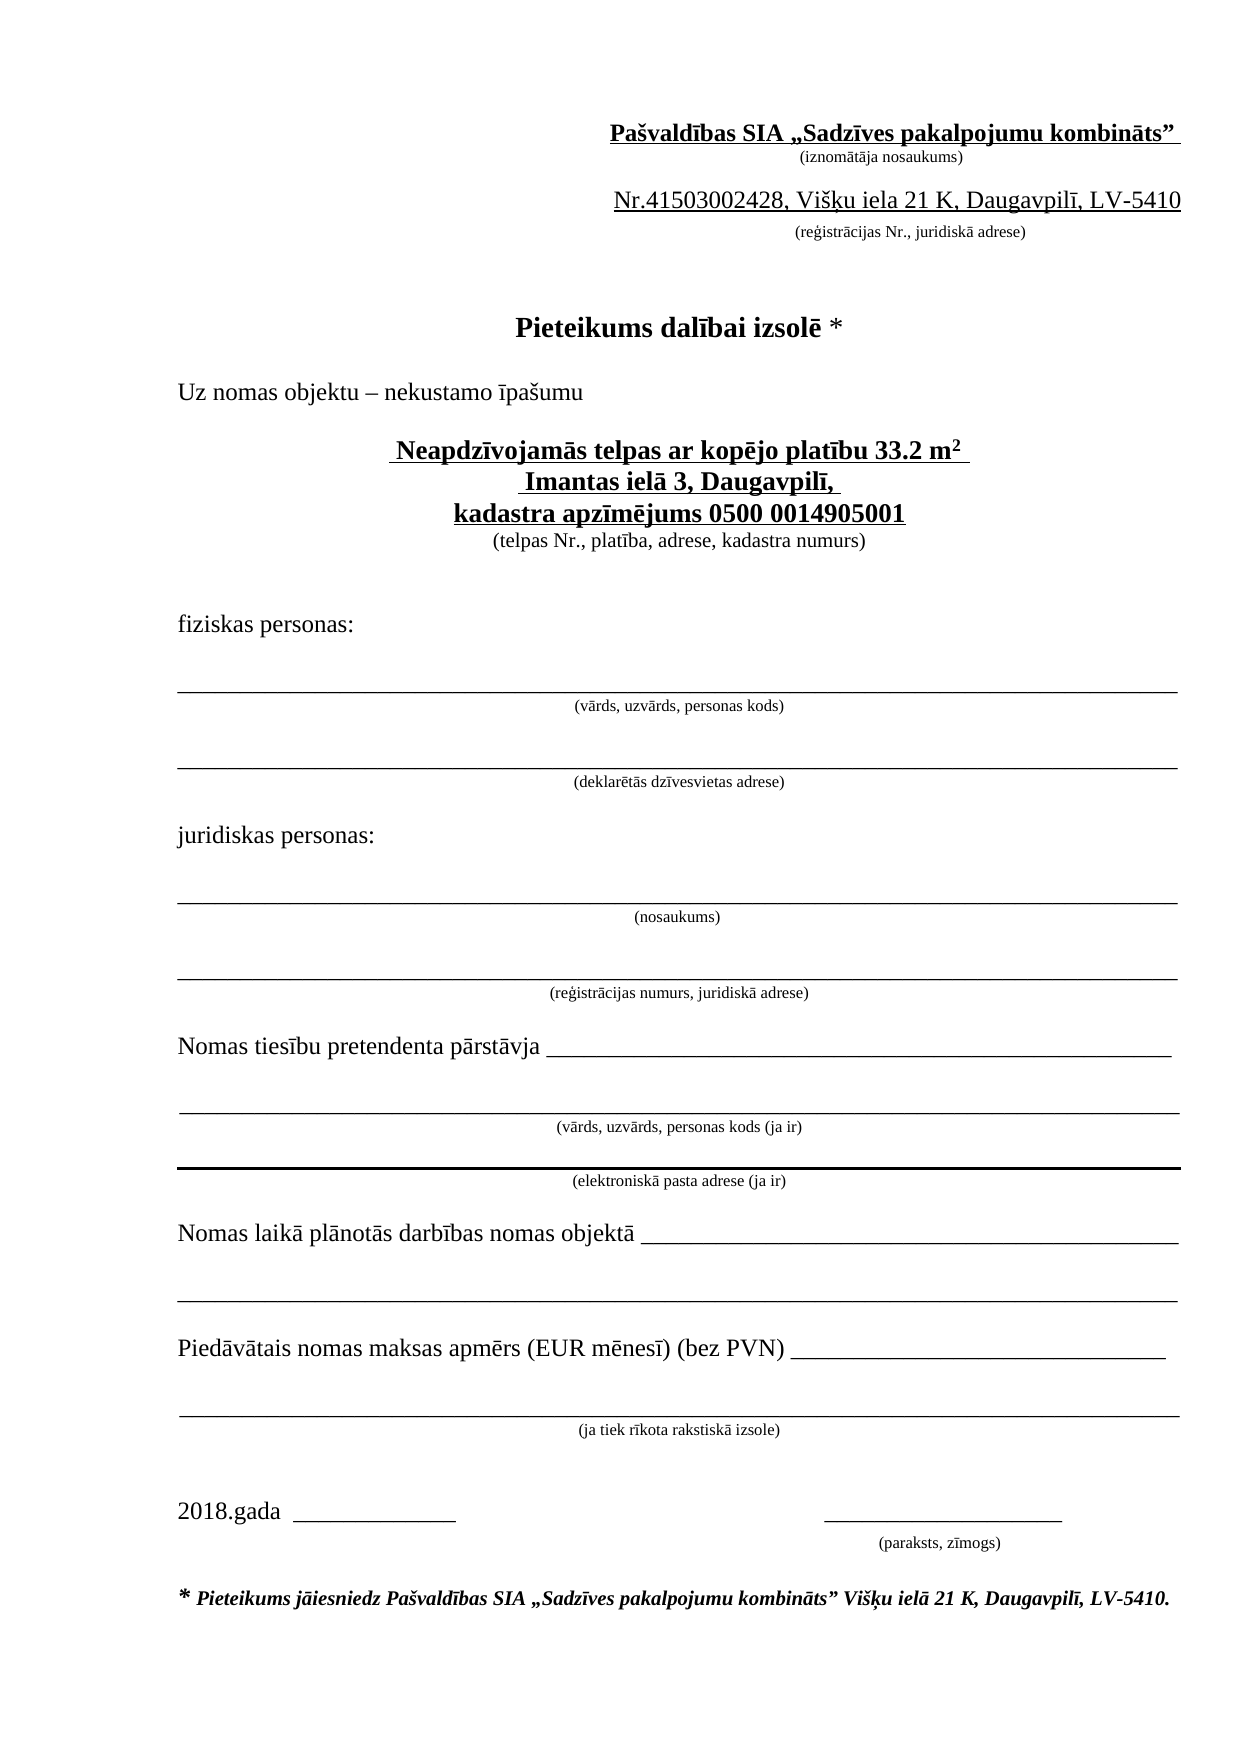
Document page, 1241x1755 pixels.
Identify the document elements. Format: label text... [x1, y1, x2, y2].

text (paraksts, zīmogs) [177, 1525, 1181, 1554]
text (vārds, uzvārds, personas kods) [177, 696, 1181, 715]
text (reģistrācijas Nr., juridiskā adrese) [177, 214, 1181, 243]
text (reģistrācijas numurs, juridiskā adrese) [177, 983, 1181, 1002]
text (elektroniskā pasta adrese (ja ir) [177, 1170, 1181, 1189]
text Nr.41503002428, Višķu iela 21 K, Daugavpilī, LV-5410 [177, 185, 1181, 214]
text (nosaukums) [177, 906, 1181, 926]
text ________________________________________________________________________________ [177, 667, 1181, 696]
text (vārds, uzvārds, personas kods (ja ir) [177, 1117, 1181, 1136]
text Nomas tiesību pretendenta pārstāvja __________________________________________________ [177, 1031, 1181, 1060]
text Uz nomas objektu – nekustamo īpašumu [177, 377, 1181, 406]
text juridiskas personas: [177, 820, 1181, 849]
text ________________________________________________________________________________ [177, 743, 1181, 772]
text Nomas laikā plānotās darbības nomas objektā ___________________________________________ [177, 1218, 1181, 1247]
text (telpas Nr., platība, adrese, kadastra numurs) [177, 528, 1181, 552]
text ________________________________________________________________________________ [177, 1088, 1181, 1117]
text (deklarētās dzīvesvietas adrese) [177, 772, 1181, 791]
text * Pieteikums jāiesniedz Pašvaldības SIA „Sadzīves pakalpojumu kombināts” Višķu ielā 21 K, Daugavpilī, LV-5410. [177, 1582, 1181, 1611]
subtitle kadastra apzīmējums 0500 0014905001 [177, 497, 1181, 528]
text ________________________________________________________________________________ [177, 954, 1181, 983]
text fiziskas personas: [177, 609, 1181, 638]
text (iznomātāja nosaukums) [177, 147, 1181, 166]
subtitle Neapdzīvojamās telpas ar kopējo platību 33.2 m2 [177, 434, 1181, 466]
text ________________________________________________________________________________ [177, 1276, 1181, 1304]
text ________________________________________________________________________________ [177, 878, 1181, 906]
text Pieteikums dalībai izsolē * [177, 310, 1181, 343]
text Piedāvātais nomas maksas apmērs (EUR mēnesī) (bez PVN) ______________________________ [177, 1333, 1181, 1362]
text (ja tiek rīkota rakstiskā izsole) [177, 1419, 1181, 1439]
subtitle Imantas ielā 3, Daugavpilī, [177, 466, 1181, 497]
text Pašvaldības SIA „Sadzīves pakalpojumu kombināts” [177, 118, 1181, 147]
text ________________________________________________________________________________ [177, 1391, 1181, 1419]
text 2018.gada _____________ ___________________ [177, 1496, 1181, 1525]
